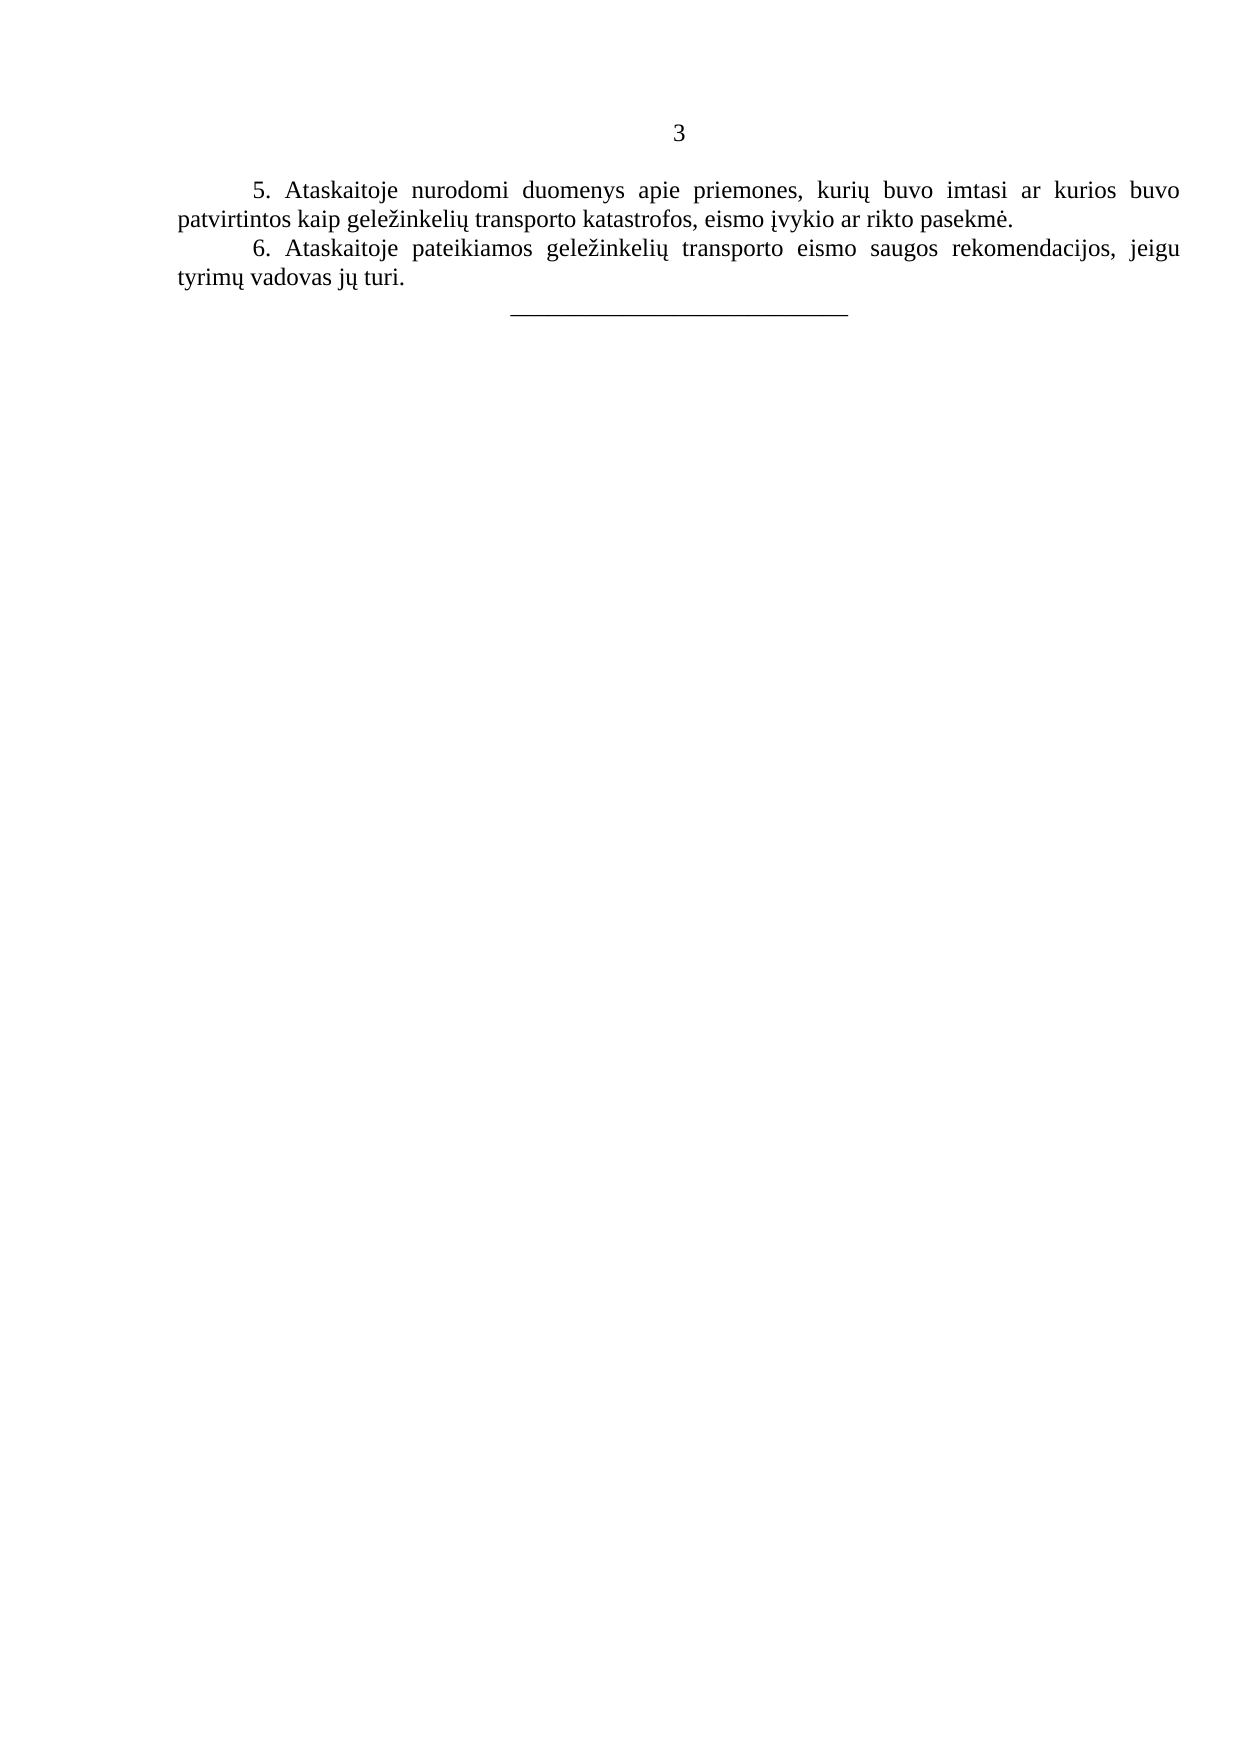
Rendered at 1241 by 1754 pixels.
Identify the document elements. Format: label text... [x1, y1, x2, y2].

text 5. Ataskaitoje nurodomi duomenys apie priemones, kurių buvo imtasi ar kurios buvo patvirtintos kaip geležinkelių transporto katastrofos, eismo įvykio ar rikto pasekmė. [177, 176, 1181, 233]
text ___________________________ [177, 291, 1181, 319]
text 6. Ataskaitoje pateikiamos geležinkelių transporto eismo saugos rekomendacijos, jeigu tyrimų vadovas jų turi. [177, 233, 1181, 291]
